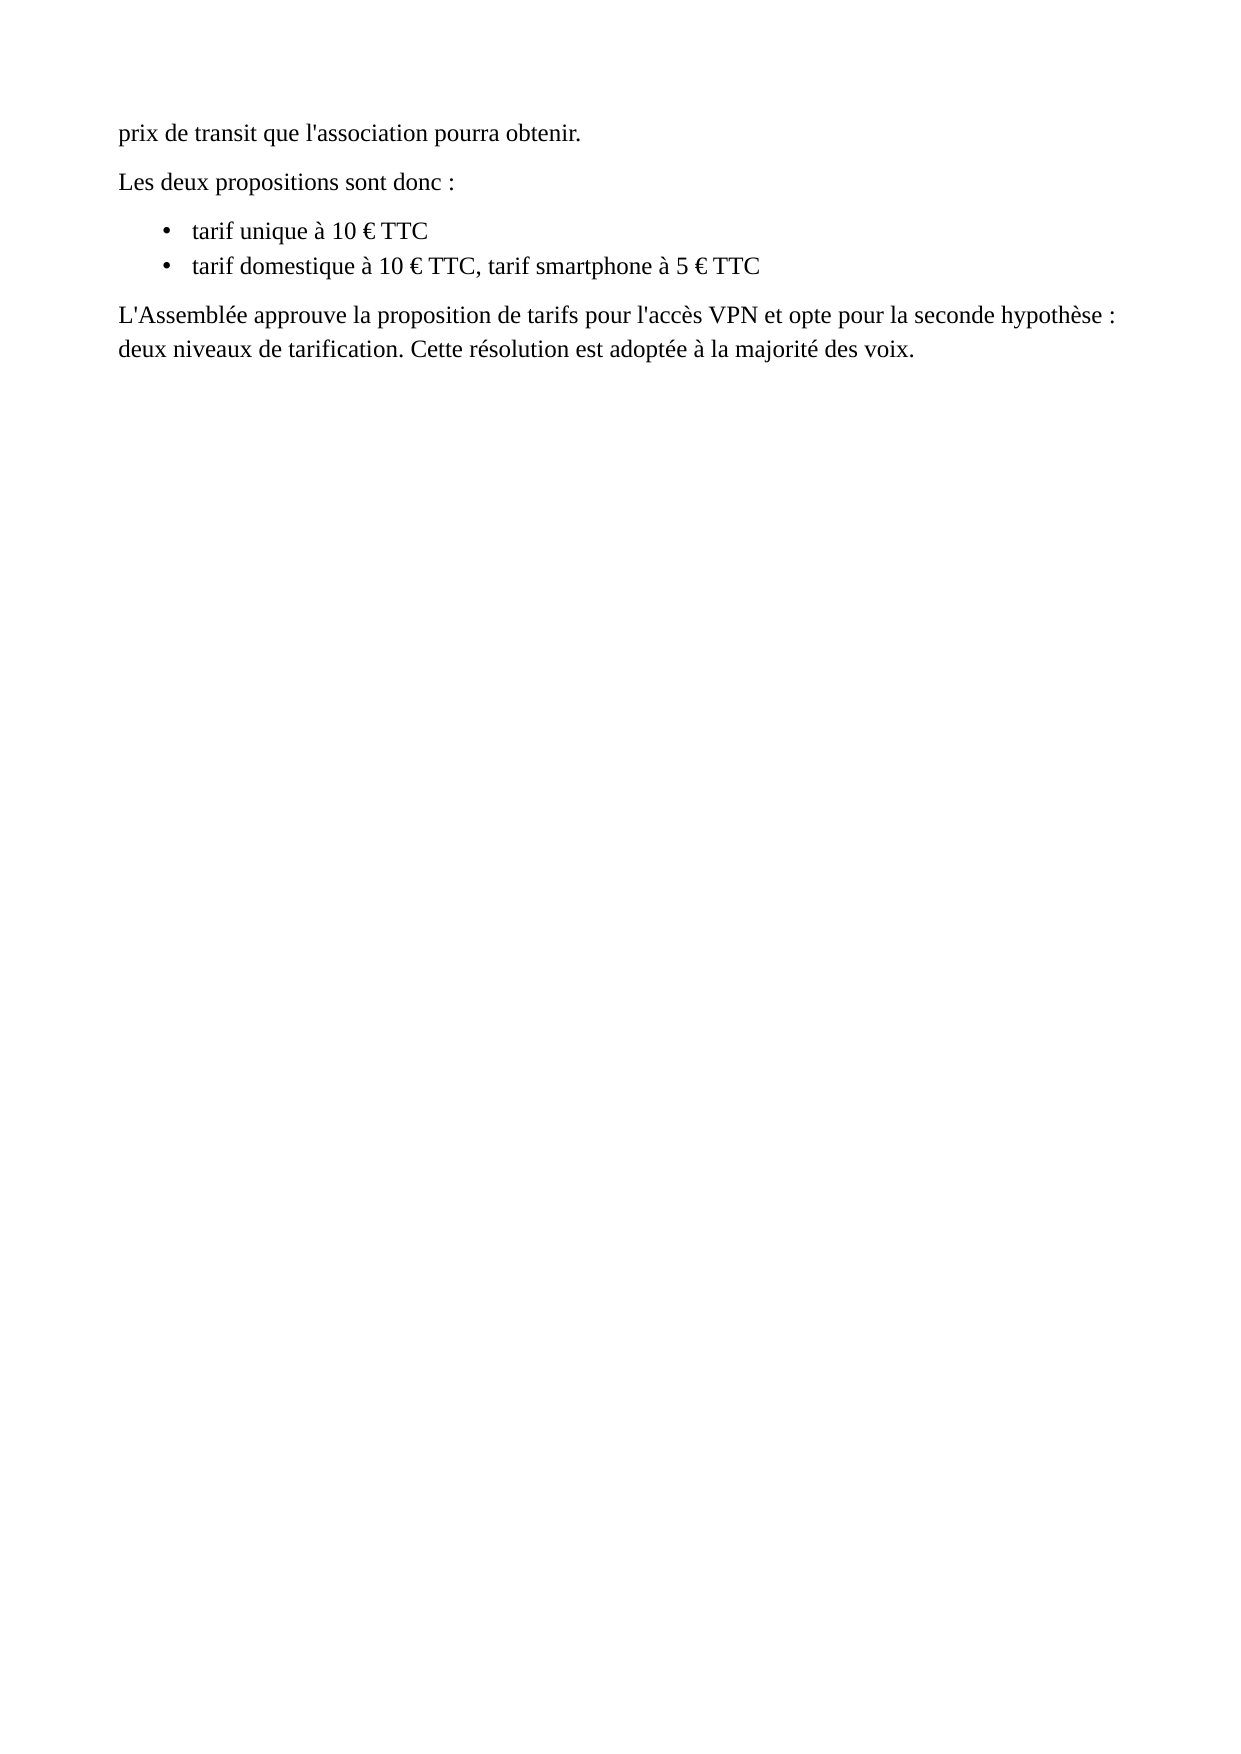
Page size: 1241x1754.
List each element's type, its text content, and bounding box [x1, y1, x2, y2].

text prix de transit que l'association pourra obtenir. [118, 118, 1122, 147]
text Les deux propositions sont donc : [118, 167, 1122, 196]
list tarif domestique à 10 € TTC, tarif smartphone à 5 € TTC [162, 251, 1122, 279]
text L'Assemblée approuve la proposition de tarifs pour l'accès VPN et opte pour la seconde hypothèse : deux niveaux de tarification. Cette résolution est adoptée à la majorité des voix. [118, 300, 1122, 363]
list tarif unique à 10 € TTC [162, 216, 1122, 245]
